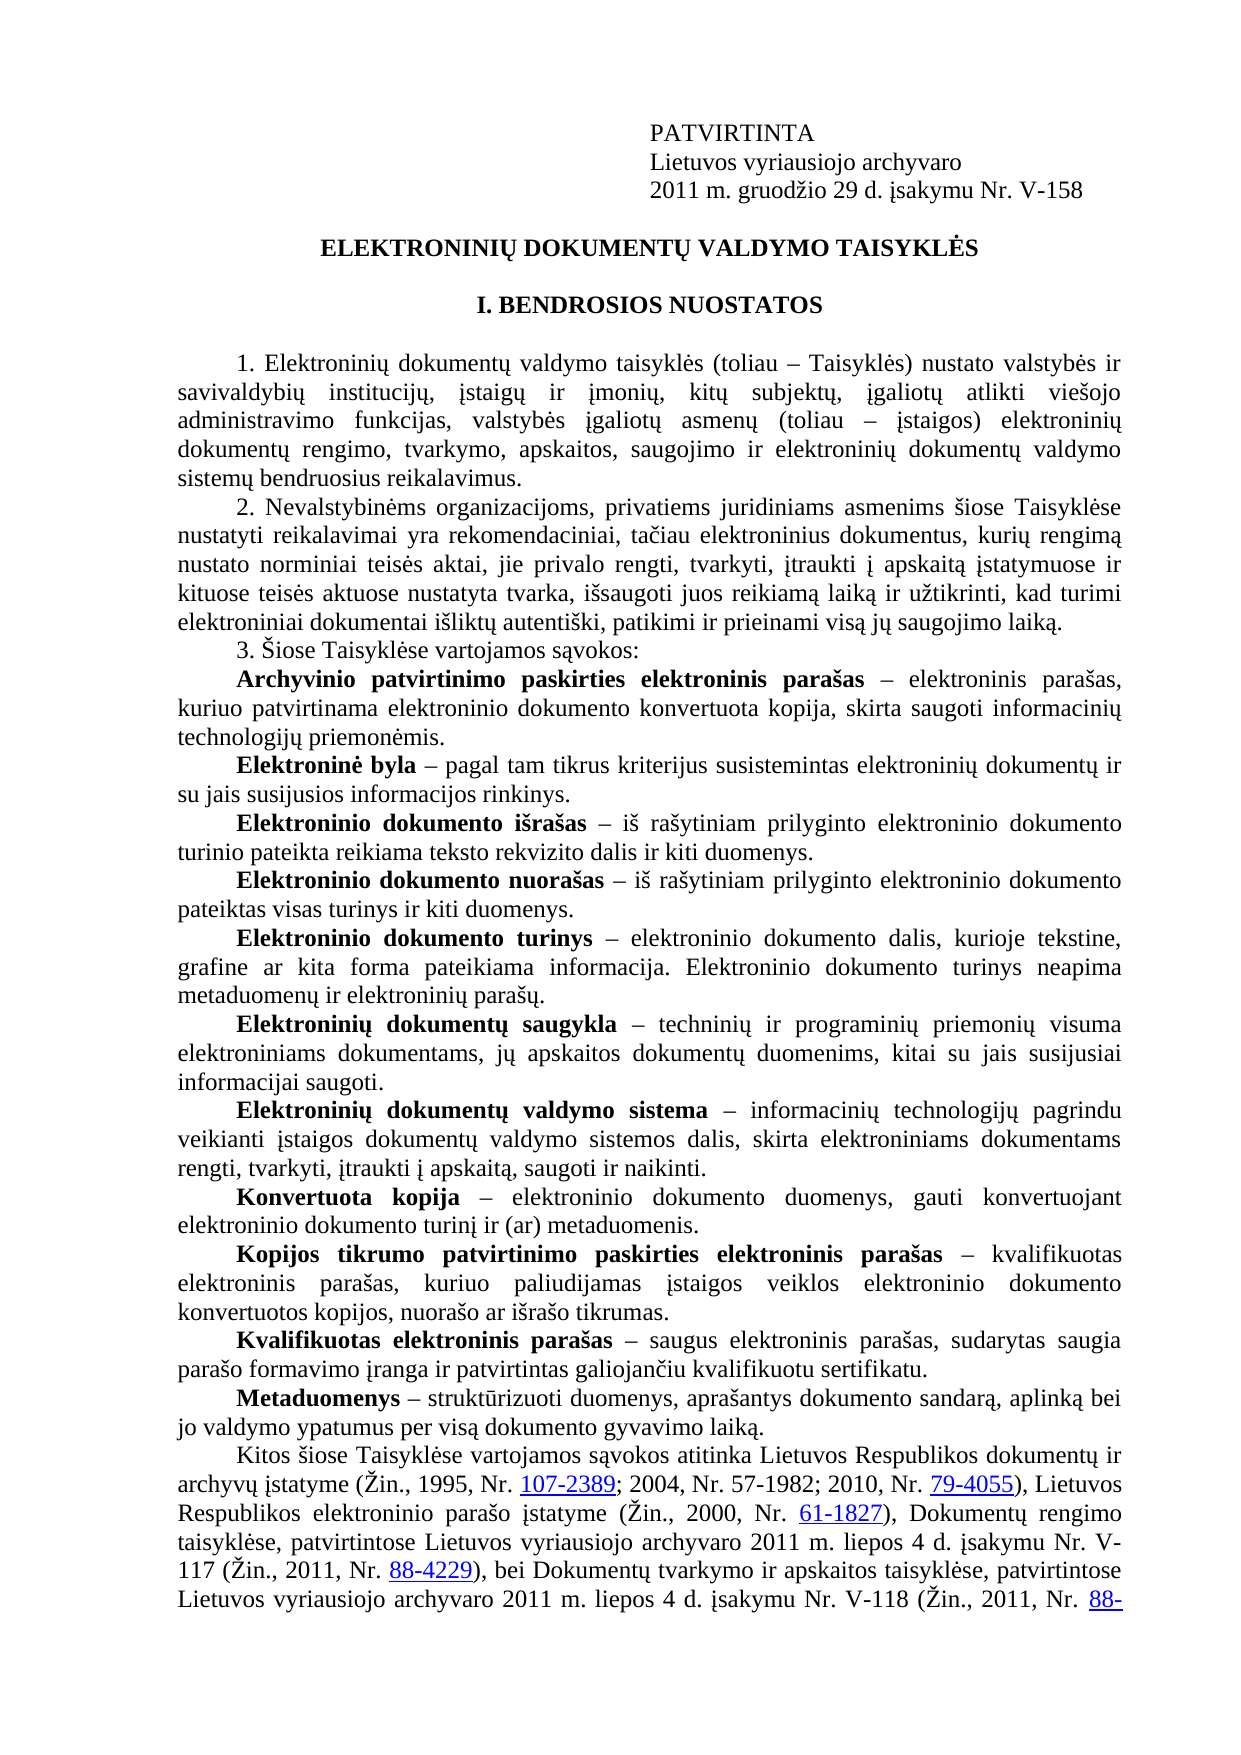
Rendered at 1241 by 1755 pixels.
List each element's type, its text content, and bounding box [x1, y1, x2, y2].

text Metaduomenys – struktūrizuoti duomenys, aprašantys dokumento sandarą, aplinką bei jo valdymo ypatumus per visą dokumento gyvavimo laiką. [177, 1383, 1122, 1441]
text Kvalifikuotas elektroninis parašas – saugus elektroninis parašas, sudarytas saugia parašo formavimo įranga ir patvirtintas galiojančiu kvalifikuotu sertifikatu. [177, 1326, 1122, 1383]
text Elektroninio dokumento nuorašas – iš rašytiniam prilyginto elektroninio dokumento pateiktas visas turinys ir kiti duomenys. [177, 866, 1122, 923]
text Elektroninė byla – pagal tam tikrus kriterijus susistemintas elektroninių dokumentų ir su jais susijusios informacijos rinkinys. [177, 751, 1122, 808]
text 1. Elektroninių dokumentų valdymo taisyklės (toliau – Taisyklės) nustato valstybės ir savivaldybių institucijų, įstaigų ir įmonių, kitų subjektų, įgaliotų atlikti viešojo administravimo funkcijas, valstybės įgaliotų asmenų (toliau – įstaigos) elektroninių dokumentų rengimo, tvarkymo, apskaitos, saugojimo ir elektroninių dokumentų valdymo sistemų bendruosius reikalavimus. [177, 348, 1122, 492]
text Archyvinio patvirtinimo paskirties elektroninis parašas – elektroninis parašas, kuriuo patvirtinama elektroninio dokumento konvertuota kopija, skirta saugoti informacinių technologijų priemonėmis. [177, 664, 1122, 751]
text Elektroninių dokumentų saugykla – techninių ir programinių priemonių visuma elektroniniams dokumentams, jų apskaitos dokumentų duomenims, kitai su jais susijusiai informacijai saugoti. [177, 1009, 1122, 1096]
text I. BENDROSIOS NUOSTATOS [177, 291, 1122, 319]
text 2011 m. gruodžio 29 d. įsakymu Nr. V-158 [649, 176, 1122, 204]
text 2. Nevalstybinėms organizacijoms, privatiems juridiniams asmenims šiose Taisyklėse nustatyti reikalavimai yra rekomendaciniai, tačiau elektroninius dokumentus, kurių rengimą nustato norminiai teisės aktai, jie privalo rengti, tvarkyti, įtraukti į apskaitą įstatymuose ir kituose teisės aktuose nustatyta tvarka, išsaugoti juos reikiamą laiką ir užtikrinti, kad turimi elektroniniai dokumentai išliktų autentiški, patikimi ir prieinami visą jų saugojimo laiką. [177, 492, 1122, 636]
text Elektroninio dokumento turinys – elektroninio dokumento dalis, kurioje tekstine, grafine ar kita forma pateikiama informacija. Elektroninio dokumento turinys neapima metaduomenų ir elektroninių parašų. [177, 923, 1122, 1009]
text 3. Šiose Taisyklėse vartojamos sąvokos: [177, 636, 1122, 664]
text ELEKTRONINIŲ DOKUMENTŲ VALDYMO TAISYKLĖS [177, 233, 1122, 262]
text Konvertuota kopija – elektroninio dokumento duomenys, gauti konvertuojant elektroninio dokumento turinį ir (ar) metaduomenis. [177, 1182, 1122, 1239]
text PATVIRTINTA [649, 118, 1122, 147]
text Elektroninio dokumento išrašas – iš rašytiniam prilyginto elektroninio dokumento turinio pateikta reikiama teksto rekvizito dalis ir kiti duomenys. [177, 808, 1122, 866]
text Kopijos tikrumo patvirtinimo paskirties elektroninis parašas – kvalifikuotas elektroninis parašas, kuriuo paliudijamas įstaigos veiklos elektroninio dokumento konvertuotos kopijos, nuorašo ar išrašo tikrumas. [177, 1239, 1122, 1326]
text Kitos šiose Taisyklėse vartojamos sąvokos atitinka Lietuvos Respublikos dokumentų ir archyvų įstatyme (Žin., 1995, Nr. 107-2389; 2004, Nr. 57-1982; 2010, Nr. 79-4055), Lietuvos Respublikos elektroninio parašo įstatyme (Žin., 2000, Nr. 61-1827), Dokumentų rengimo taisyklėse, patvirtintose Lietuvos vyriausiojo archyvaro 2011 m. liepos 4 d. įsakymu Nr. V-117 (Žin., 2011, Nr. 88-4229), bei Dokumentų tvarkymo ir apskaitos taisyklėse, patvirtintose Lietuvos vyriausiojo archyvaro 2011 m. liepos 4 d. įsakymu Nr. V-118 (Žin., 2011, Nr. 88- [177, 1441, 1122, 1613]
text Elektroninių dokumentų valdymo sistema – informacinių technologijų pagrindu veikianti įstaigos dokumentų valdymo sistemos dalis, skirta elektroniniams dokumentams rengti, tvarkyti, įtraukti į apskaitą, saugoti ir naikinti. [177, 1096, 1122, 1182]
text Lietuvos vyriausiojo archyvaro [649, 147, 1122, 176]
